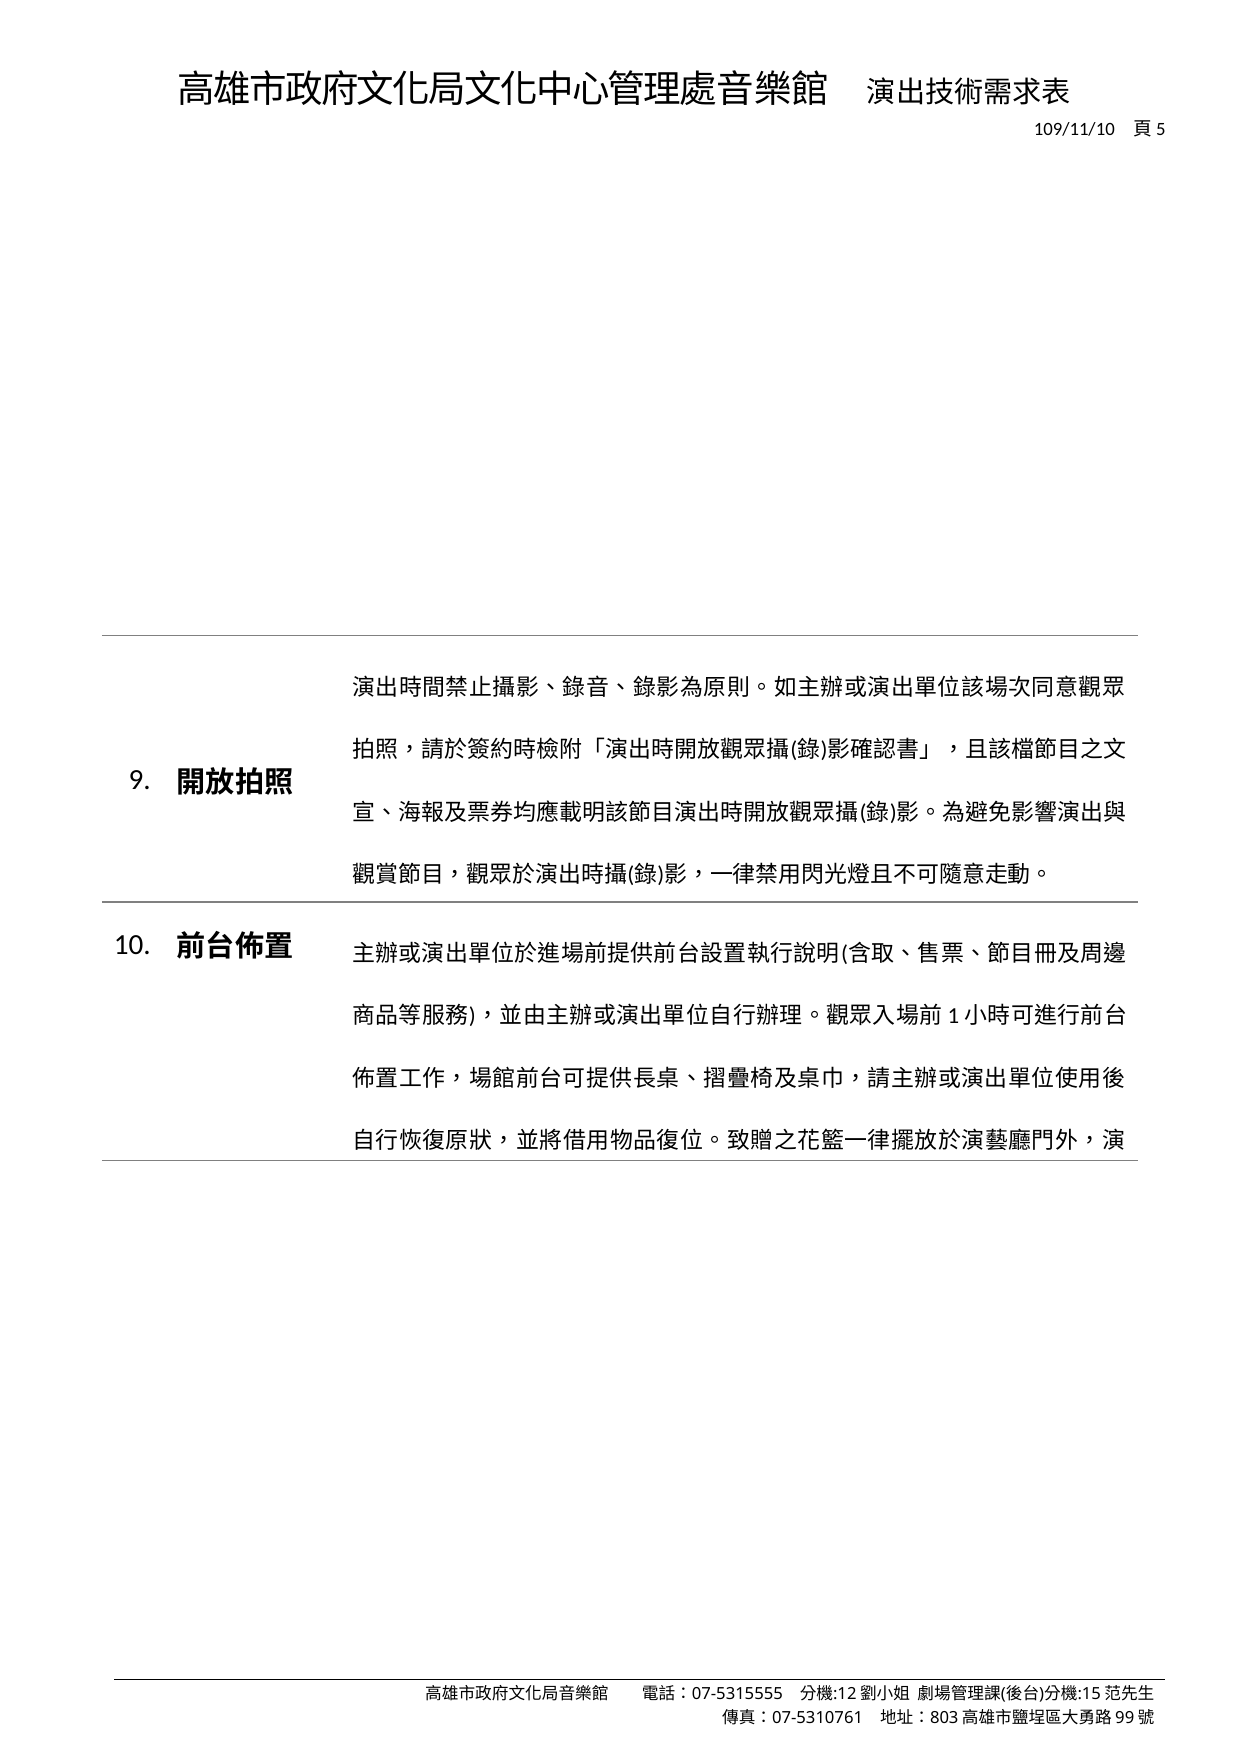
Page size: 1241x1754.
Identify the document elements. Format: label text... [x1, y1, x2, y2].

table_cell 開放拍照 [165, 636, 341, 901]
table_cell 主辦或演出單位於進場前提供前台設置執行說明(含取、售票、節目冊及周邊商品等服務)，並由主辦或演出單位自行辦理。觀眾入場前1小時可進行前台佈置工作，場館前台可提供長桌、摺疊椅及桌巾，請主辦或演出單位使用後自行恢復原狀，並將借用物品復位。致贈之花籃一律擺放於演藝廳門外，演 [341, 903, 1138, 1160]
table_cell 演出時間禁止攝影、錄音、錄影為原則。如主辦或演出單位該場次同意觀眾拍照，請於簽約時檢附「演出時開放觀眾攝(錄)影確認書」，且該檔節目之文宣、海報及票券均應載明該節目演出時開放觀眾攝(錄)影。為避免影響演出與觀賞節目，觀眾於演出時攝(錄)影，一律禁用閃光燈且不可隨意走動。 [341, 636, 1138, 901]
table_cell 10. [102, 903, 165, 1160]
table_cell 9. [102, 636, 165, 901]
table_cell 前台佈置 [165, 903, 341, 1160]
